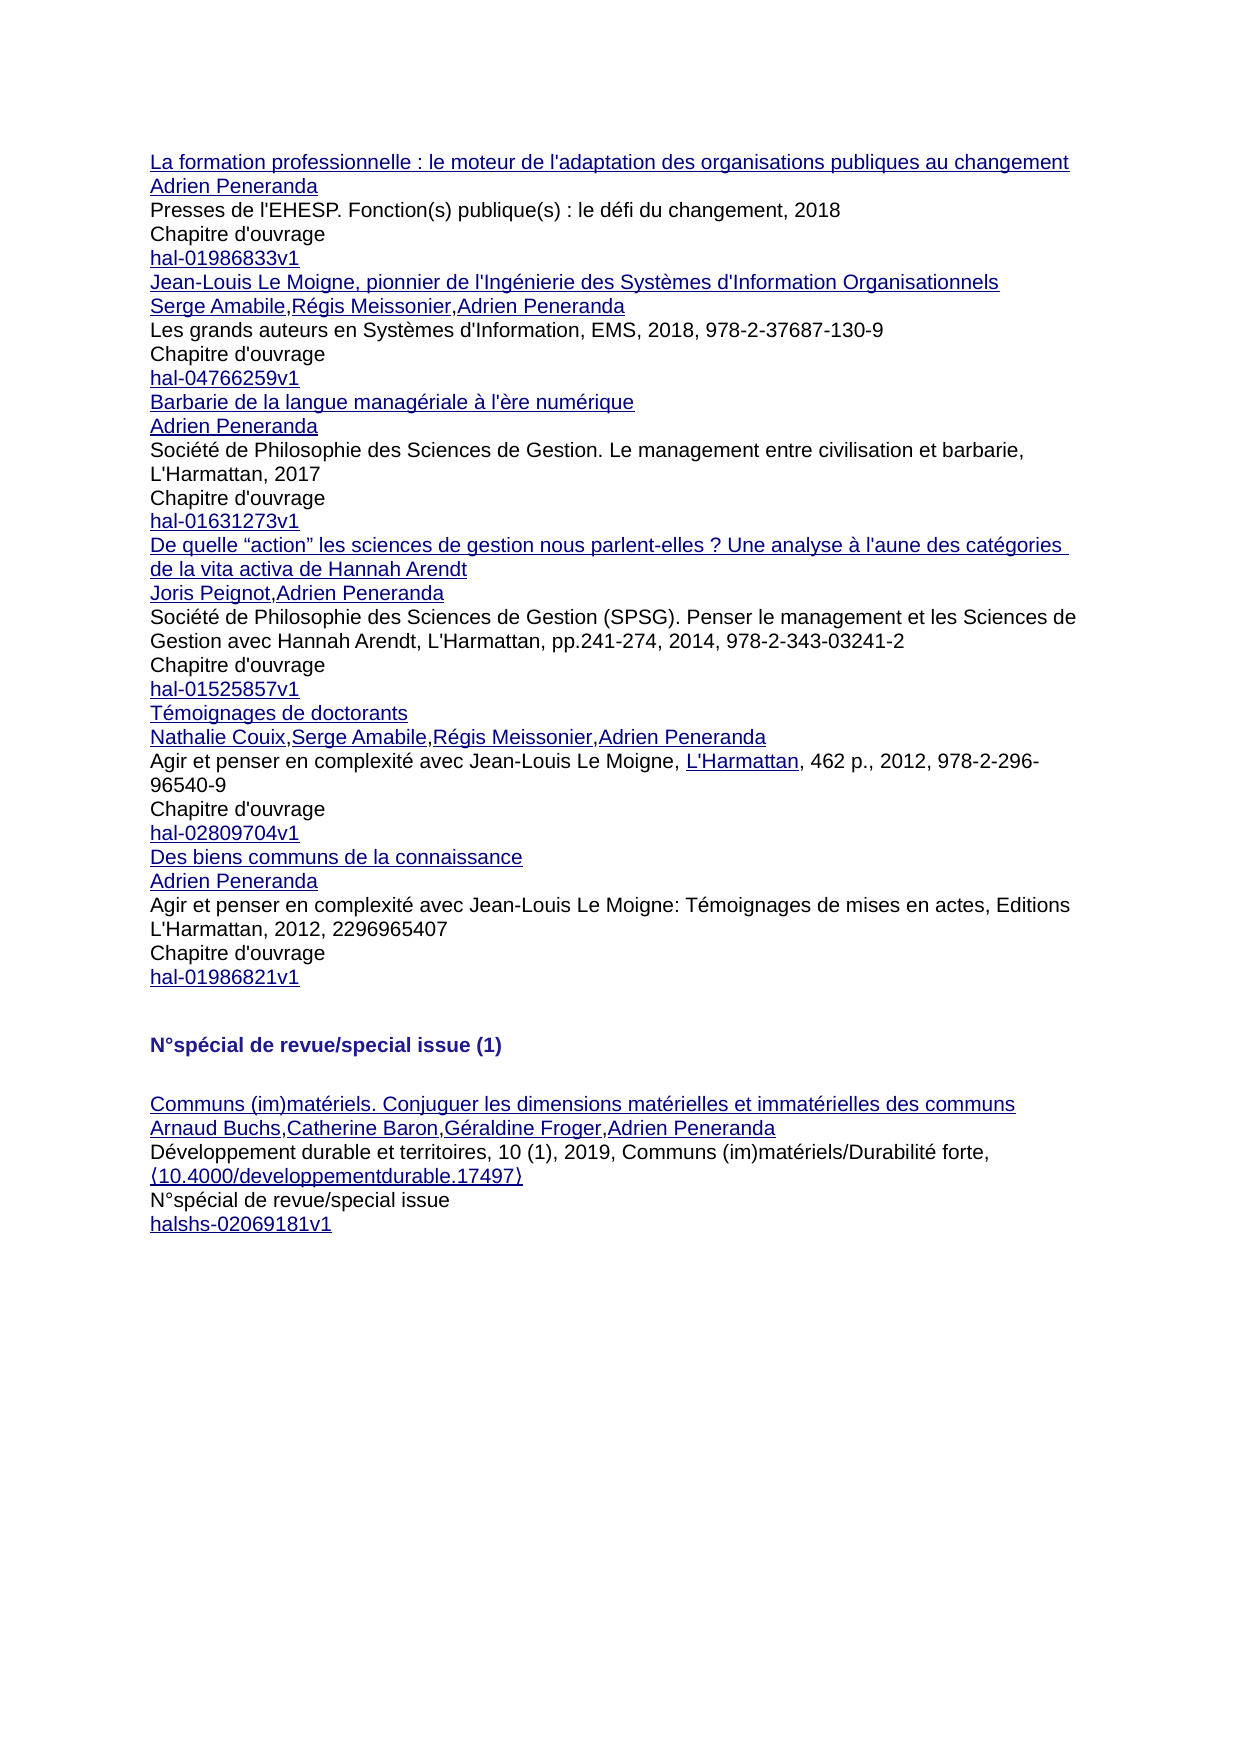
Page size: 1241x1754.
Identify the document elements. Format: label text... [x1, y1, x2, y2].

subtitle N°spécial de revue/special issue (1) [150, 1033, 1090, 1057]
table_header Communs (im)matériels. Conjuguer les dimensions matérielles et immatérielles des communs Arnaud Buchs,Catherine Baron,Géraldine Froger,Adrien Peneranda Développement durable et territoires, 10 (1), 2019, Communs (im)matériels/Durabilité forte, ⟨10.4000/developpementdurable.17497⟩ N°spécial de revue/special issue halshs-02069181v1 [150, 1092, 1090, 1235]
table_cell De quelle “action” les sciences de gestion nous parlent-elles ? Une analyse à l'aune des catégories de la vita activa de Hannah Arendt Joris Peignot,Adrien Peneranda Société de Philosophie des Sciences de Gestion (SPSG). Penser le management et les Sciences de Gestion avec Hannah Arendt, L'Harmattan, pp.241-274, 2014, 978-2-343-03241-2 Chapitre d'ouvrage hal-01525857v1 [150, 533, 1090, 701]
table_cell Témoignages de doctorants Nathalie Couix,Serge Amabile,Régis Meissonier,Adrien Peneranda Agir et penser en complexité avec Jean-Louis Le Moigne, L'Harmattan, 462 p., 2012, 978-2-296-96540-9 Chapitre d'ouvrage hal-02809704v1 [150, 701, 1090, 845]
table_cell Des biens communs de la connaissance Adrien Peneranda Agir et penser en complexité avec Jean-Louis Le Moigne: Témoignages de mises en actes, Editions L'Harmattan, 2012, 2296965407 Chapitre d'ouvrage hal-01986821v1 [150, 845, 1090, 988]
table_cell Barbarie de la langue managériale à l'ère numérique Adrien Peneranda Société de Philosophie des Sciences de Gestion. Le management entre civilisation et barbarie, L'Harmattan, 2017 Chapitre d'ouvrage hal-01631273v1 [150, 390, 1090, 533]
table_cell Jean-Louis Le Moigne, pionnier de l'Ingénierie des Systèmes d'Information Organisationnels Serge Amabile,Régis Meissonier,Adrien Peneranda Les grands auteurs en Systèmes d'Information, EMS, 2018, 978-2-37687-130-9 Chapitre d'ouvrage hal-04766259v1 [150, 270, 1090, 389]
table_cell La formation professionnelle : le moteur de l'adaptation des organisations publiques au changement Adrien Peneranda Presses de l'EHESP. Fonction(s) publique(s) : le défi du changement, 2018 Chapitre d'ouvrage hal-01986833v1 [150, 150, 1090, 270]
